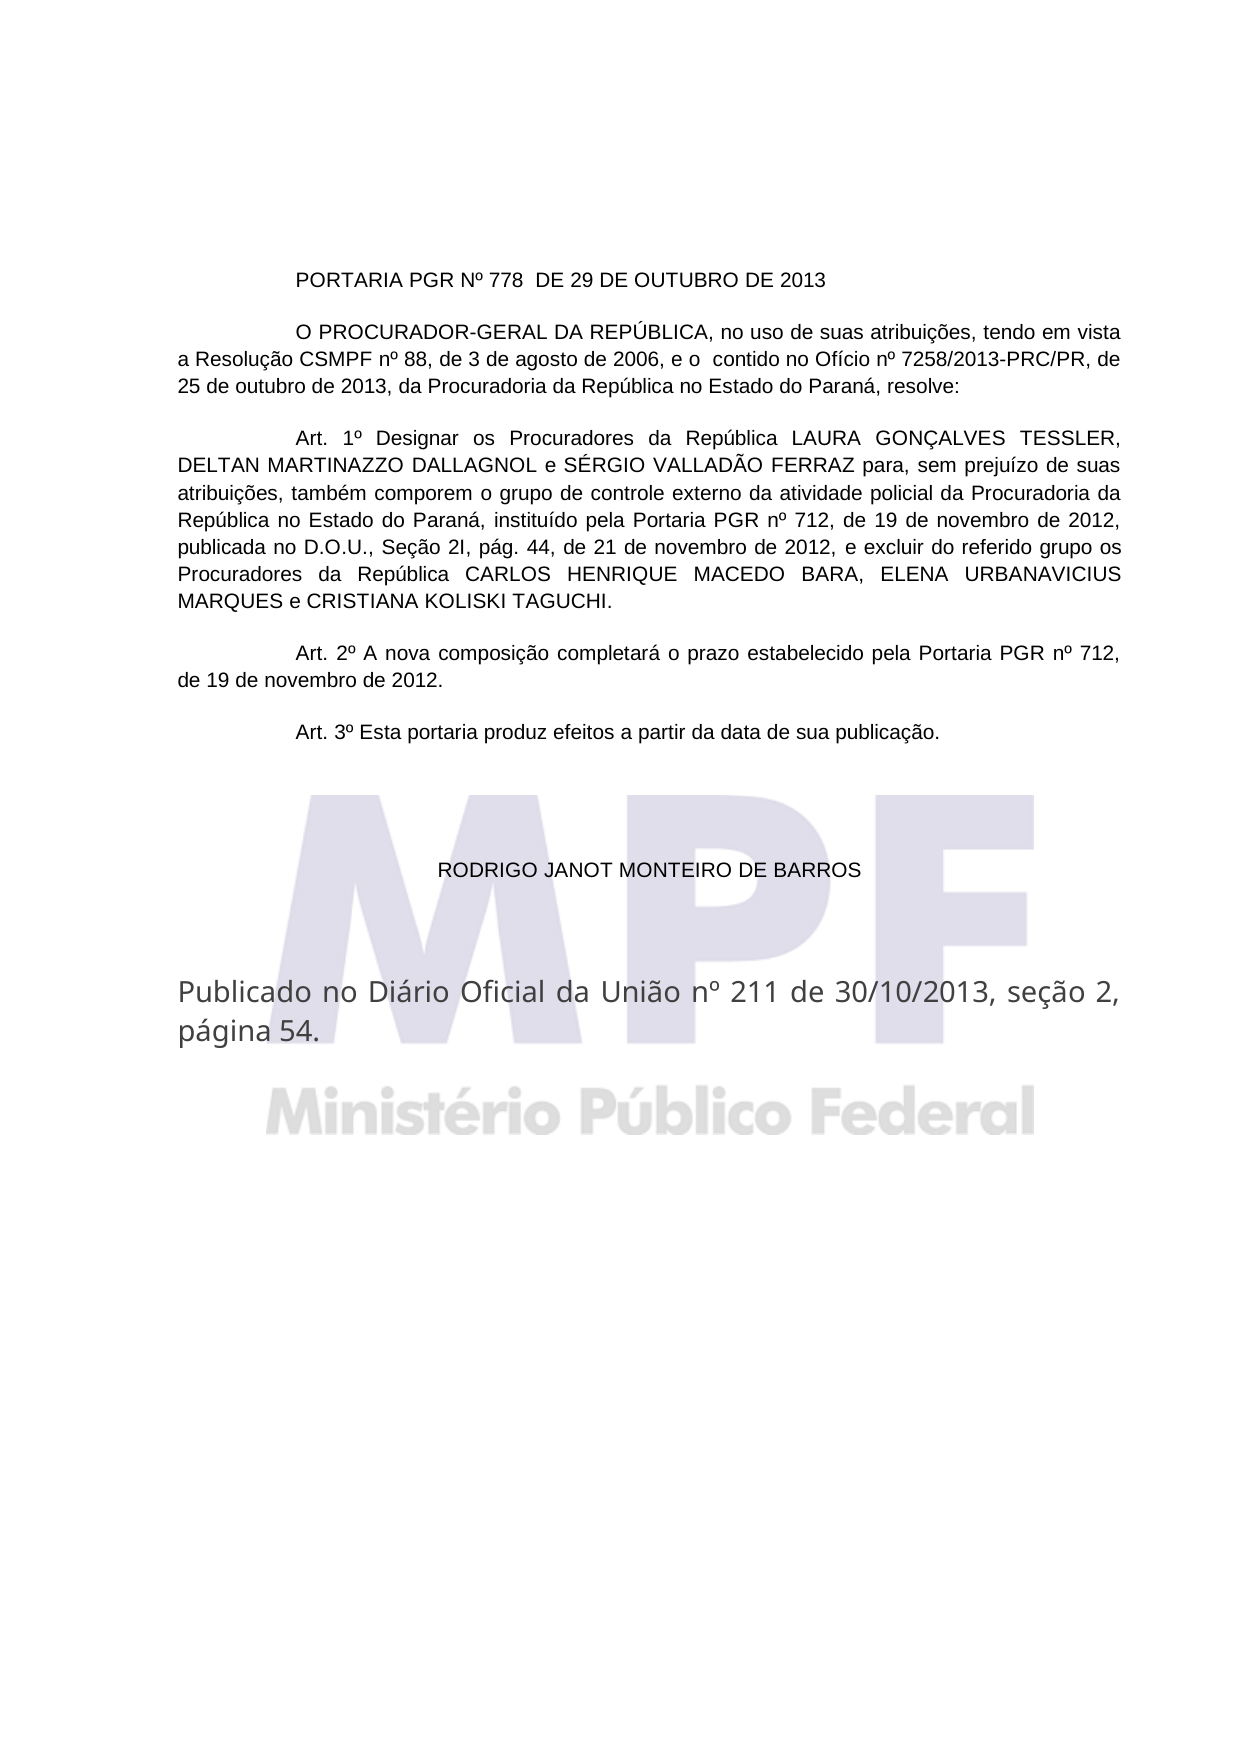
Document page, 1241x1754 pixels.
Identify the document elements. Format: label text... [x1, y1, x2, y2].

picture [266, 795, 1034, 858]
picture [266, 882, 1034, 971]
text Art. 1º Designar os Procuradores da República LAURA GONÇALVES TESSLER, DELTAN MARTINAZZO DALLAGNOL e SÉRGIO VALLADÃO FERRAZ para, sem prejuízo de suas atribuições, também comporem o grupo de controle externo da atividade policial da Procuradoria da República no Estado do Paraná, instituído pela Portaria PGR nº 712, de 19 de novembro de 2012, publicada no D.O.U., Seção 2I, pág. 44, de 21 de novembro de 2012, e excluir do referido grupo os Procuradores da República CARLOS HENRIQUE MACEDO BARA, ELENA URBANAVICIUS MARQUES e CRISTIANA KOLISKI TAGUCHI. [177, 424, 1122, 614]
text Art. 3º Esta portaria produz efeitos a partir da data de sua publicação. [177, 718, 1122, 745]
text Publicado no Diário Oficial da União nº 211 de 30/10/2013, seção 2, página 54. [177, 971, 1122, 1050]
text O PROCURADOR-GERAL DA REPÚBLICA, no uso de suas atribuições, tendo em vista a Resolução CSMPF nº 88, de 3 de agosto de 2006, e o contido no Ofício nº 7258/2013-PRC/PR, de 25 de outubro de 2013, da Procuradoria da República no Estado do Paraná, resolve: [177, 318, 1122, 399]
picture [266, 1050, 1034, 1136]
text Art. 2º A nova composição completará o prazo estabelecido pela Portaria PGR nº 712, de 19 de novembro de 2012. [177, 639, 1122, 693]
text PORTARIA PGR Nº 778 DE 29 DE OUTUBRO DE 2013 [177, 266, 1122, 293]
text RODRIGO JANOT MONTEIRO DE BARROS [177, 858, 1122, 882]
